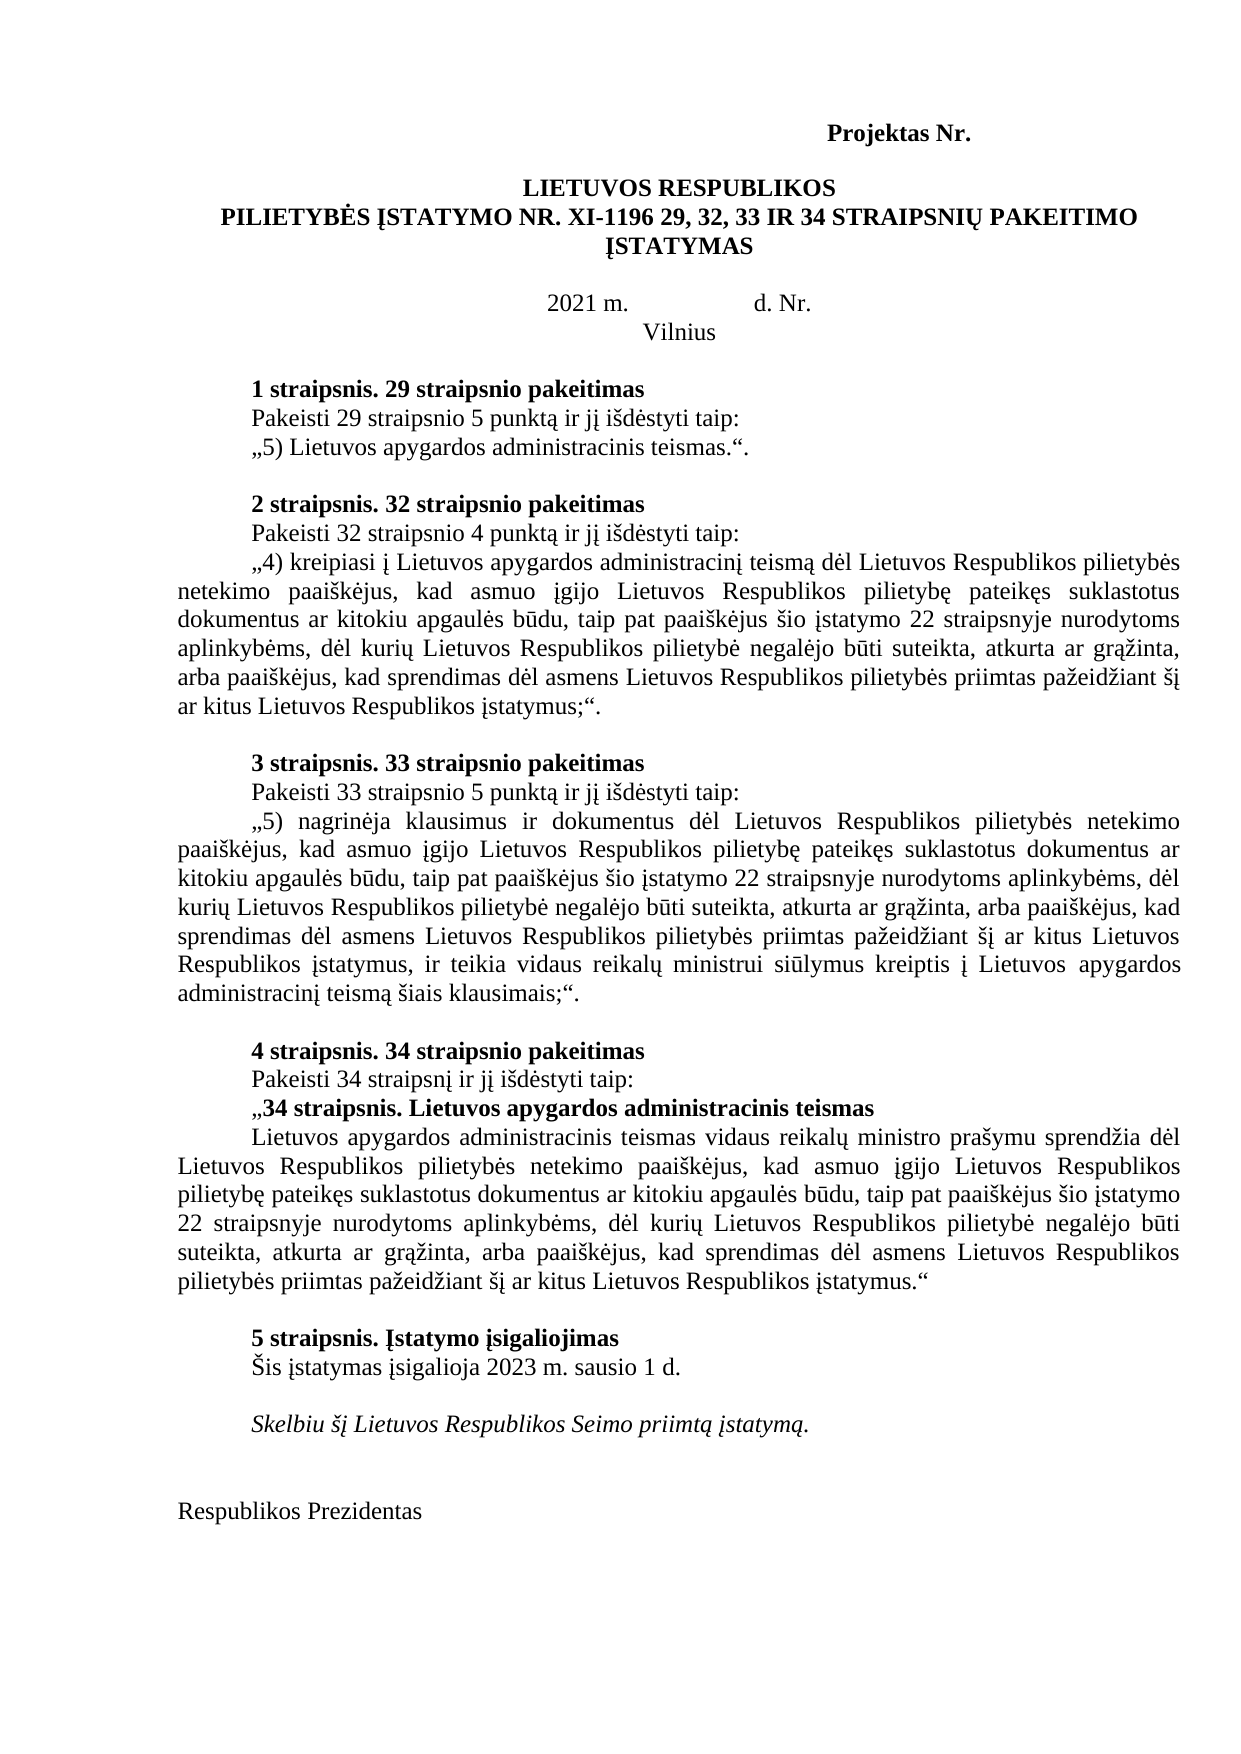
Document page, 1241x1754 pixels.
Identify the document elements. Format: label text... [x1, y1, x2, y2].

text 4 straipsnis. 34 straipsnio pakeitimas [177, 1036, 1181, 1064]
text 3 straipsnis. 33 straipsnio pakeitimas [177, 748, 1181, 777]
text Pakeisti 32 straipsnio 4 punktą ir jį išdėstyti taip: [177, 518, 1181, 547]
text 5 straipsnis. Įstatymo įsigaliojimas [177, 1323, 1181, 1352]
text LIETUVOS RESPUBLIKOS [177, 173, 1181, 202]
text 2 straipsnis. 32 straipsnio pakeitimas [177, 489, 1181, 518]
text Lietuvos apygardos administracinis teismas vidaus reikalų ministro prašymu sprendžia dėl Lietuvos Respublikos pilietybės netekimo paaiškėjus, kad asmuo įgijo Lietuvos Respublikos pilietybę pateikęs suklastotus dokumentus ar kitokiu apgaulės būdu, taip pat paaiškėjus šio įstatymo 22 straipsnyje nurodytoms aplinkybėms, dėl kurių Lietuvos Respublikos pilietybė negalėjo būti suteikta, atkurta ar grąžinta, arba paaiškėjus, kad sprendimas dėl asmens Lietuvos Respublikos pilietybės priimtas pažeidžiant šį ar kitus Lietuvos Respublikos įstatymus.“ [177, 1122, 1181, 1294]
text PILIETYBĖS ĮSTATYMO NR. XI-1196 29, 32, 33 IR 34 STRAIPSNIŲ PAKEITIMO [177, 202, 1181, 231]
text Pakeisti 33 straipsnio 5 punktą ir jį išdėstyti taip: [177, 777, 1181, 806]
text Šis įstatymas įsigalioja 2023 m. sausio 1 d. [177, 1352, 1181, 1381]
text Respublikos Prezidentas [177, 1496, 1181, 1524]
text Projektas Nr. [177, 118, 1181, 147]
text Skelbiu šį Lietuvos Respublikos Seimo priimtą įstatymą. [177, 1409, 1181, 1438]
text 1 straipsnis. 29 straipsnio pakeitimas [177, 374, 1181, 403]
text „5) nagrinėja klausimus ir dokumentus dėl Lietuvos Respublikos pilietybės netekimo paaiškėjus, kad asmuo įgijo Lietuvos Respublikos pilietybę pateikęs suklastotus dokumentus ar kitokiu apgaulės būdu, taip pat paaiškėjus šio įstatymo 22 straipsnyje nurodytoms aplinkybėms, dėl kurių Lietuvos Respublikos pilietybė negalėjo būti suteikta, atkurta ar grąžinta, arba paaiškėjus, kad sprendimas dėl asmens Lietuvos Respublikos pilietybės priimtas pažeidžiant šį ar kitus Lietuvos Respublikos įstatymus, ir teikia vidaus reikalų ministrui siūlymus kreiptis į Lietuvos apygardos administracinį teismą šiais klausimais;“. [177, 806, 1181, 1007]
text ĮSTATYMAS [177, 231, 1181, 259]
text „4) kreipiasi į Lietuvos apygardos administracinį teismą dėl Lietuvos Respublikos pilietybės netekimo paaiškėjus, kad asmuo įgijo Lietuvos Respublikos pilietybę pateikęs suklastotus dokumentus ar kitokiu apgaulės būdu, taip pat paaiškėjus šio įstatymo 22 straipsnyje nurodytoms aplinkybėms, dėl kurių Lietuvos Respublikos pilietybė negalėjo būti suteikta, atkurta ar grąžinta, arba paaiškėjus, kad sprendimas dėl asmens Lietuvos Respublikos pilietybės priimtas pažeidžiant šį ar kitus Lietuvos Respublikos įstatymus;“. [177, 547, 1181, 719]
text 2021 m. d. Nr. [177, 288, 1181, 317]
text Pakeisti 34 straipsnį ir jį išdėstyti taip: [177, 1064, 1181, 1093]
text Pakeisti 29 straipsnio 5 punktą ir jį išdėstyti taip: [177, 403, 1181, 432]
text „5) Lietuvos apygardos administracinis teismas.“. [251, 432, 1181, 461]
text „34 straipsnis. Lietuvos apygardos administracinis teismas [177, 1093, 1181, 1122]
text Vilnius [177, 317, 1181, 346]
